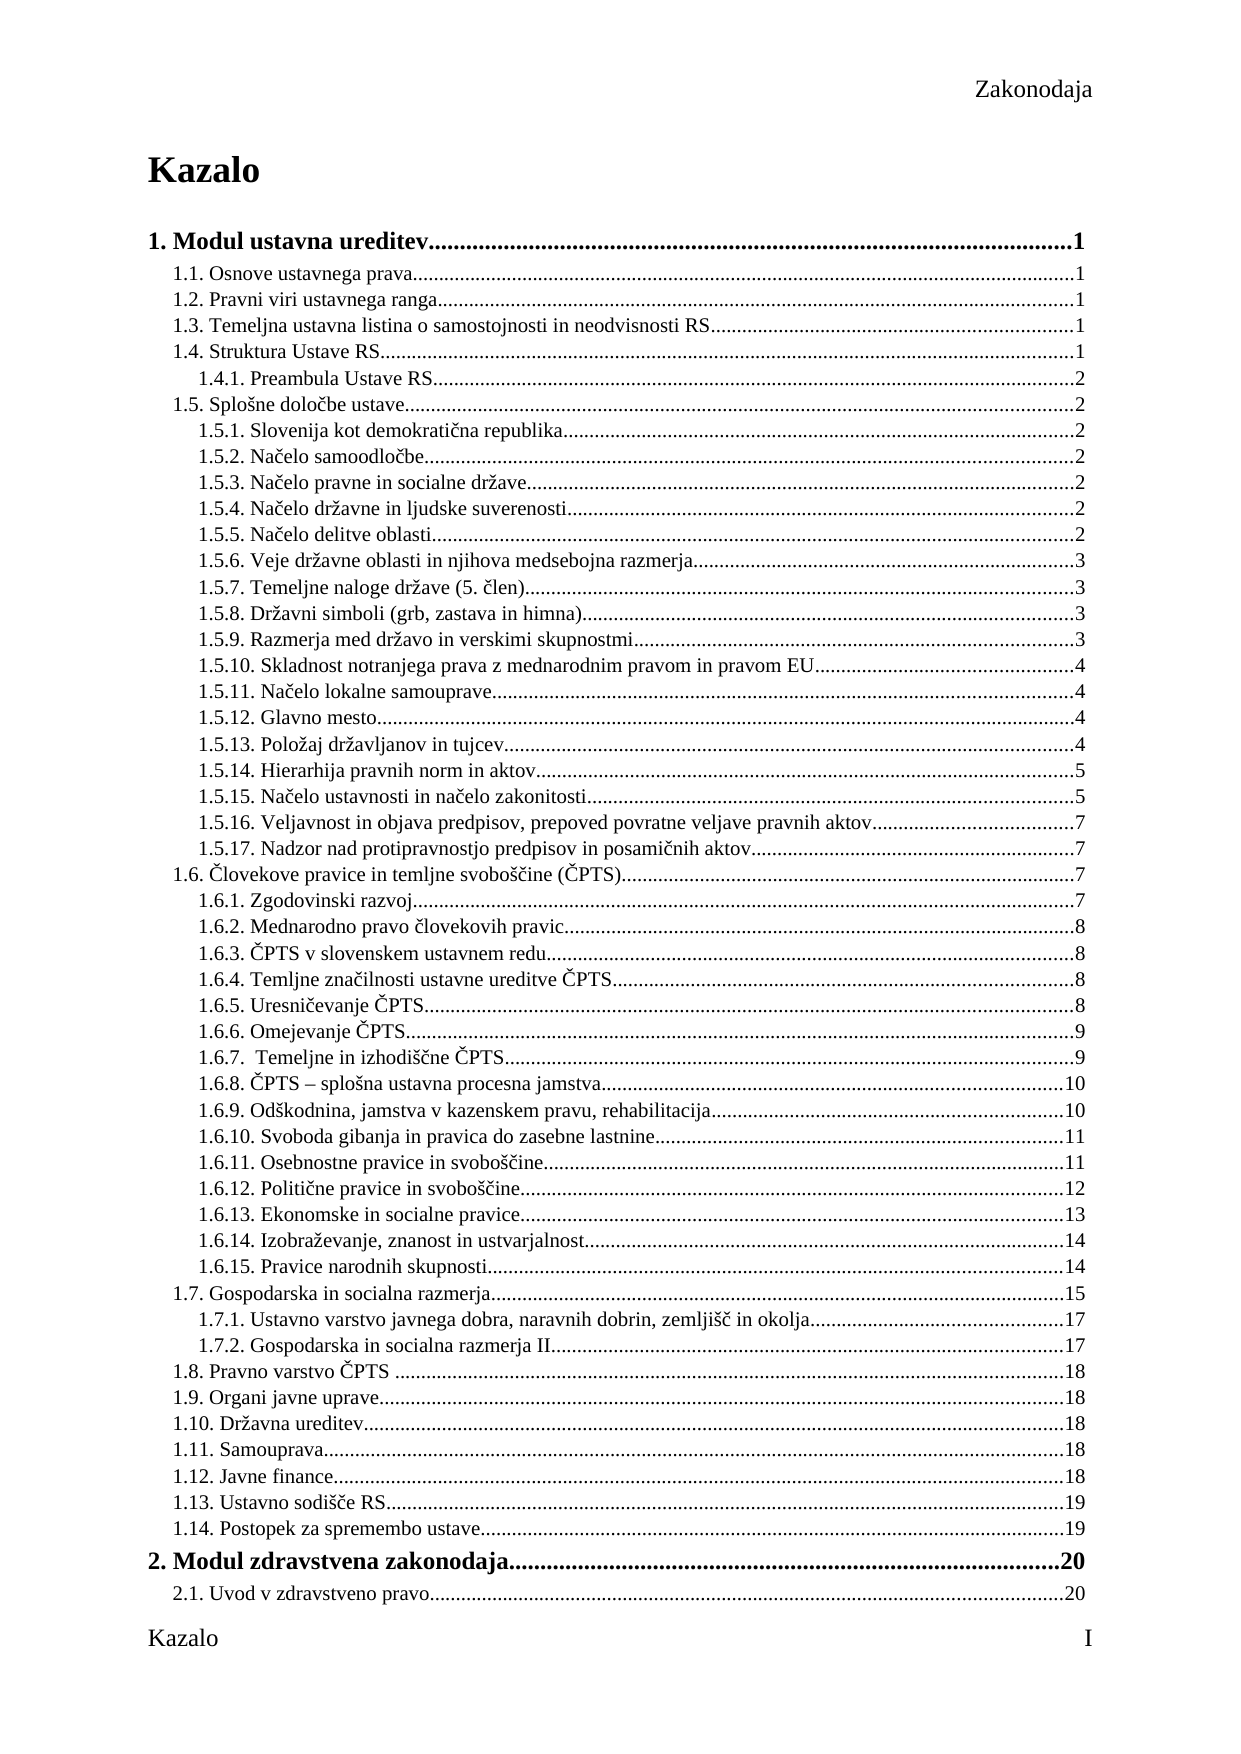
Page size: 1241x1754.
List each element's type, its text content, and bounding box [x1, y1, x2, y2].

text 1.1. Osnove ustavnega prava 1 [172, 261, 1092, 285]
text 1.6. Človekove pravice in temljne svoboščine (ČPTS) 7 [172, 862, 1092, 886]
text 1.5. Splošne določbe ustave 2 [172, 392, 1092, 416]
text 1.6.1. Zgodovinski razvoj 7 [198, 888, 1092, 912]
text 1.5.9. Razmerja med državo in verskimi skupnostmi 3 [198, 627, 1092, 651]
text 1.5.14. Hierarhija pravnih norm in aktov 5 [198, 758, 1092, 782]
text 1.11. Samouprava 18 [172, 1437, 1092, 1461]
text 1.5.10. Skladnost notranjega prava z mednarodnim pravom in pravom EU 4 [198, 653, 1092, 677]
text Kazalo [148, 148, 1092, 191]
text 1.6.3. ČPTS v slovenskem ustavnem redu 8 [198, 941, 1092, 965]
text 1.5.15. Načelo ustavnosti in načelo zakonitosti 5 [198, 784, 1092, 808]
text 1.4.1. Preambula Ustave RS 2 [198, 365, 1092, 389]
text 1.6.5. Uresničevanje ČPTS 8 [198, 993, 1092, 1017]
text 1.6.8. ČPTS – splošna ustavna procesna jamstva 10 [198, 1071, 1092, 1095]
text 1.7.2. Gospodarska in socialna razmerja II 17 [198, 1333, 1092, 1357]
text 1.13. Ustavno sodišče RS 19 [172, 1490, 1092, 1514]
text 1.5.1. Slovenija kot demokratična republika 2 [198, 418, 1092, 442]
text 1.6.4. Temljne značilnosti ustavne ureditve ČPTS 8 [198, 967, 1092, 991]
text 1.7. Gospodarska in socialna razmerja 15 [172, 1281, 1092, 1304]
text 1.12. Javne finance 18 [172, 1463, 1092, 1488]
text 1.5.17. Nadzor nad protipravnostjo predpisov in posamičnih aktov 7 [198, 836, 1092, 860]
text 1.5.2. Načelo samoodločbe 2 [198, 444, 1092, 468]
text 1.5.5. Načelo delitve oblasti 2 [198, 522, 1092, 546]
text 1.5.12. Glavno mesto 4 [198, 705, 1092, 729]
text 1.5.8. Državni simboli (grb, zastava in himna) 3 [198, 601, 1092, 625]
text 1.6.12. Politične pravice in svoboščine 12 [198, 1176, 1092, 1200]
text 2.1. Uvod v zdravstveno pravo 20 [172, 1581, 1092, 1605]
text 1.7.1. Ustavno varstvo javnega dobra, naravnih dobrin, zemljišč in okolja 17 [198, 1307, 1092, 1331]
text 1.4. Struktura Ustave RS 1 [172, 339, 1092, 363]
text 1.3. Temeljna ustavna listina o samostojnosti in neodvisnosti RS 1 [172, 313, 1092, 337]
text 1.9. Organi javne uprave 18 [172, 1385, 1092, 1409]
text 1.5.4. Načelo državne in ljudske suverenosti 2 [198, 496, 1092, 520]
text 1. Modul ustavna ureditev 1 [148, 226, 1092, 254]
text 1.5.3. Načelo pravne in socialne države 2 [198, 470, 1092, 494]
text 1.5.7. Temeljne naloge države (5. člen) 3 [198, 574, 1092, 599]
text 1.8. Pravno varstvo ČPTS 18 [172, 1359, 1092, 1383]
text 1.5.16. Veljavnost in objava predpisov, prepoved povratne veljave pravnih aktov 7 [198, 810, 1092, 834]
text 1.6.15. Pravice narodnih skupnosti 14 [198, 1254, 1092, 1278]
text 2. Modul zdravstvena zakonodaja 20 [148, 1546, 1092, 1575]
text 1.6.13. Ekonomske in socialne pravice 13 [198, 1202, 1092, 1226]
text 1.5.6. Veje državne oblasti in njihova medsebojna razmerja 3 [198, 548, 1092, 572]
text 1.6.11. Osebnostne pravice in svoboščine 11 [198, 1150, 1092, 1174]
text 1.5.13. Položaj državljanov in tujcev 4 [198, 731, 1092, 756]
text 1.6.7. Temeljne in izhodiščne ČPTS 9 [198, 1045, 1092, 1069]
text 1.6.14. Izobraževanje, znanost in ustvarjalnost 14 [198, 1228, 1092, 1252]
text 1.10. Državna ureditev 18 [172, 1411, 1092, 1435]
text 1.6.10. Svoboda gibanja in pravica do zasebne lastnine 11 [198, 1124, 1092, 1148]
text 1.2. Pravni viri ustavnega ranga 1 [172, 287, 1092, 311]
text 1.14. Postopek za spremembo ustave 19 [172, 1516, 1092, 1540]
text 1.5.11. Načelo lokalne samouprave 4 [198, 679, 1092, 703]
text 1.6.2. Mednarodno pravo človekovih pravic 8 [198, 914, 1092, 938]
text 1.6.9. Odškodnina, jamstva v kazenskem pravu, rehabilitacija 10 [198, 1097, 1092, 1122]
text 1.6.6. Omejevanje ČPTS 9 [198, 1019, 1092, 1043]
